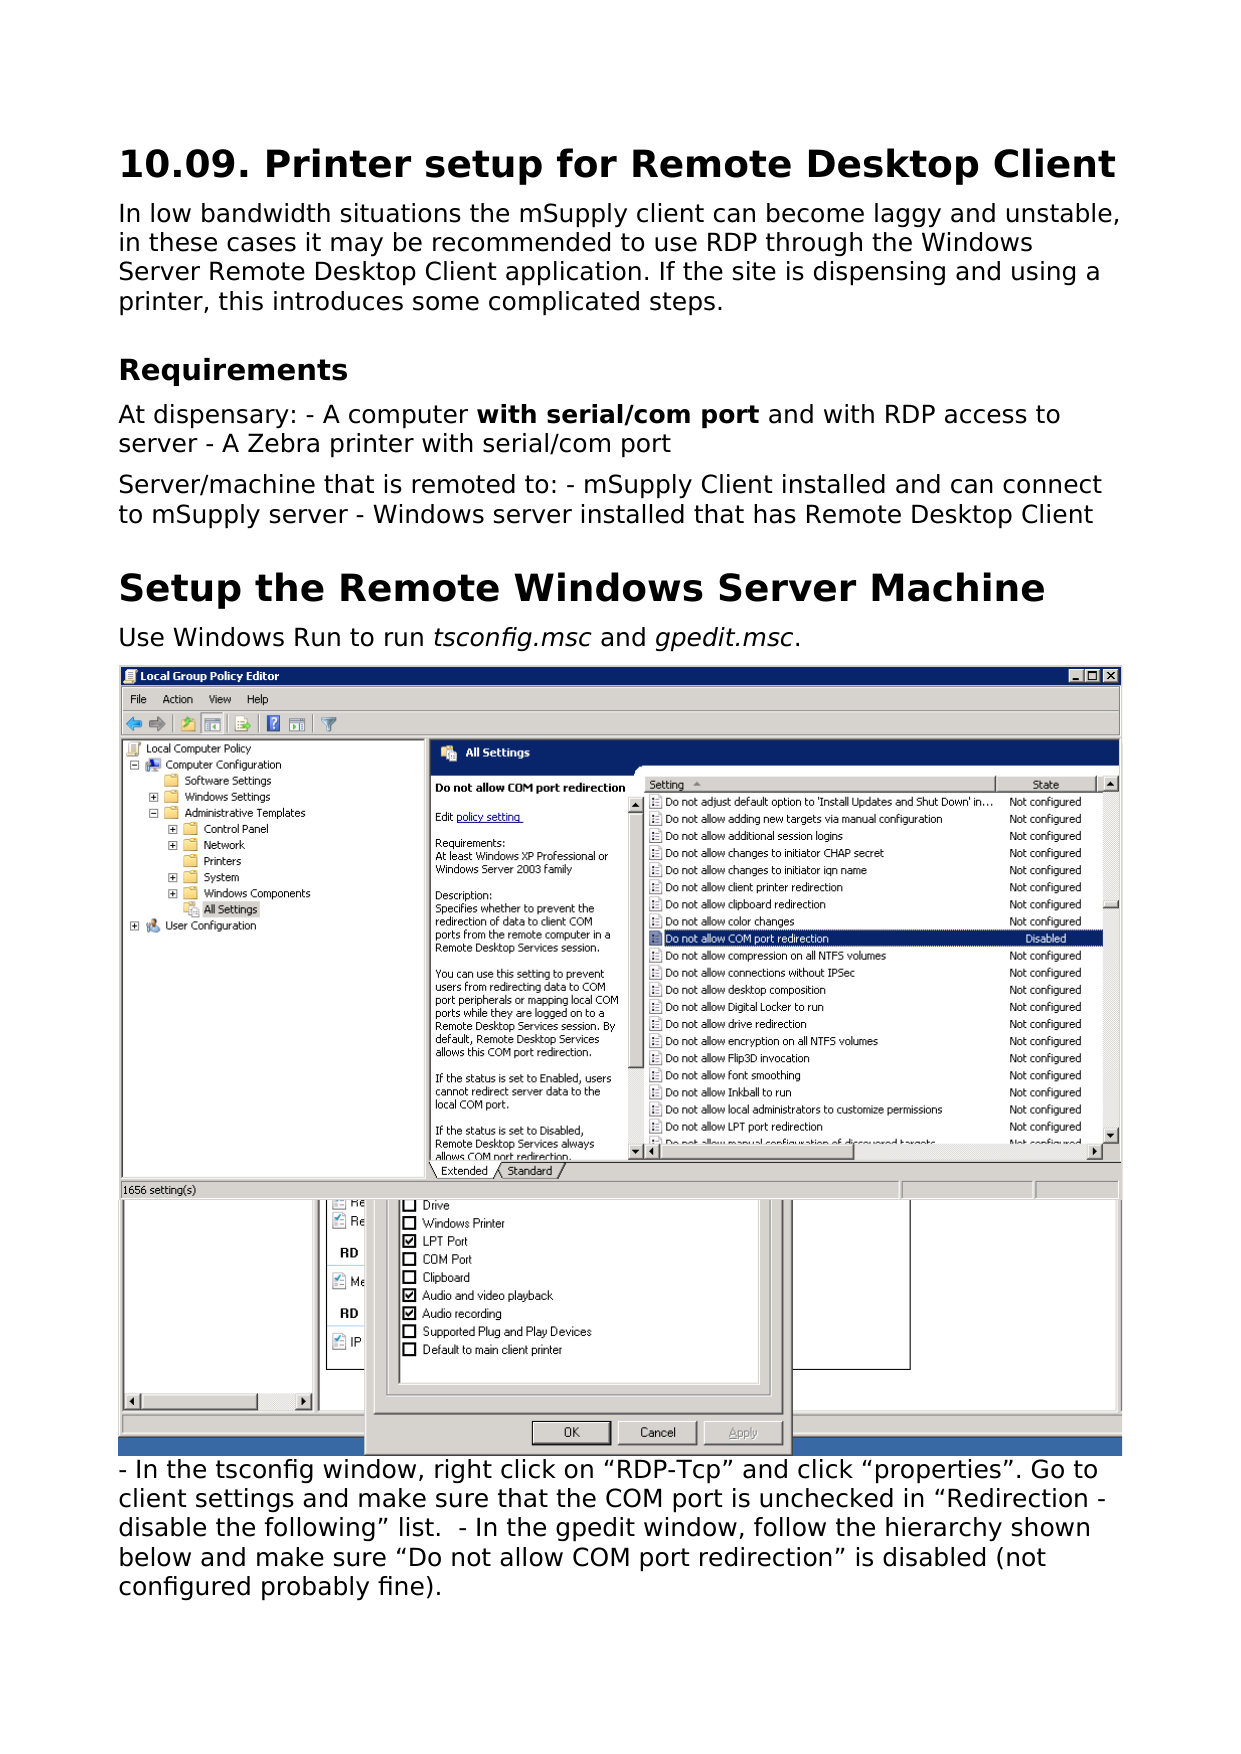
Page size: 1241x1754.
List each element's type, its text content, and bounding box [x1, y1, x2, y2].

text Server/machine that is remoted to: - mSupply Client installed and can connect to mSupply server - Windows server installed that has Remote Desktop Client [118, 471, 1122, 529]
subtitle Requirements [118, 353, 1122, 387]
subtitle 10.09. Printer setup for Remote Desktop Client [118, 143, 1122, 187]
text In low bandwidth situations the mSupply client can become laggy and unstable, in these cases it may be recommended to use RDP through the Windows Server Remote Desktop Client application. If the site is dispensing and using a printer, this introduces some complicated steps. [118, 199, 1122, 316]
subtitle Setup the Remote Windows Server Machine [118, 567, 1122, 610]
text Use Windows Run to run tsconfig.msc and gpedit.msc. [118, 623, 1122, 652]
text - In the tsconfig window, right click on “RDP-Tcp” and click “properties”. Go to client settings and make sure that the COM port is unchecked in “Redirection - disable the following” list. - In the gpedit window, follow the hierarchy shown below and make sure “Do not allow COM port redirection” is disabled (not configured probably fine). [118, 1456, 1122, 1601]
picture [118, 664, 1123, 1456]
text At dispensary: - A computer with serial/com port and with RDP access to server - A Zebra printer with serial/com port [118, 400, 1122, 458]
